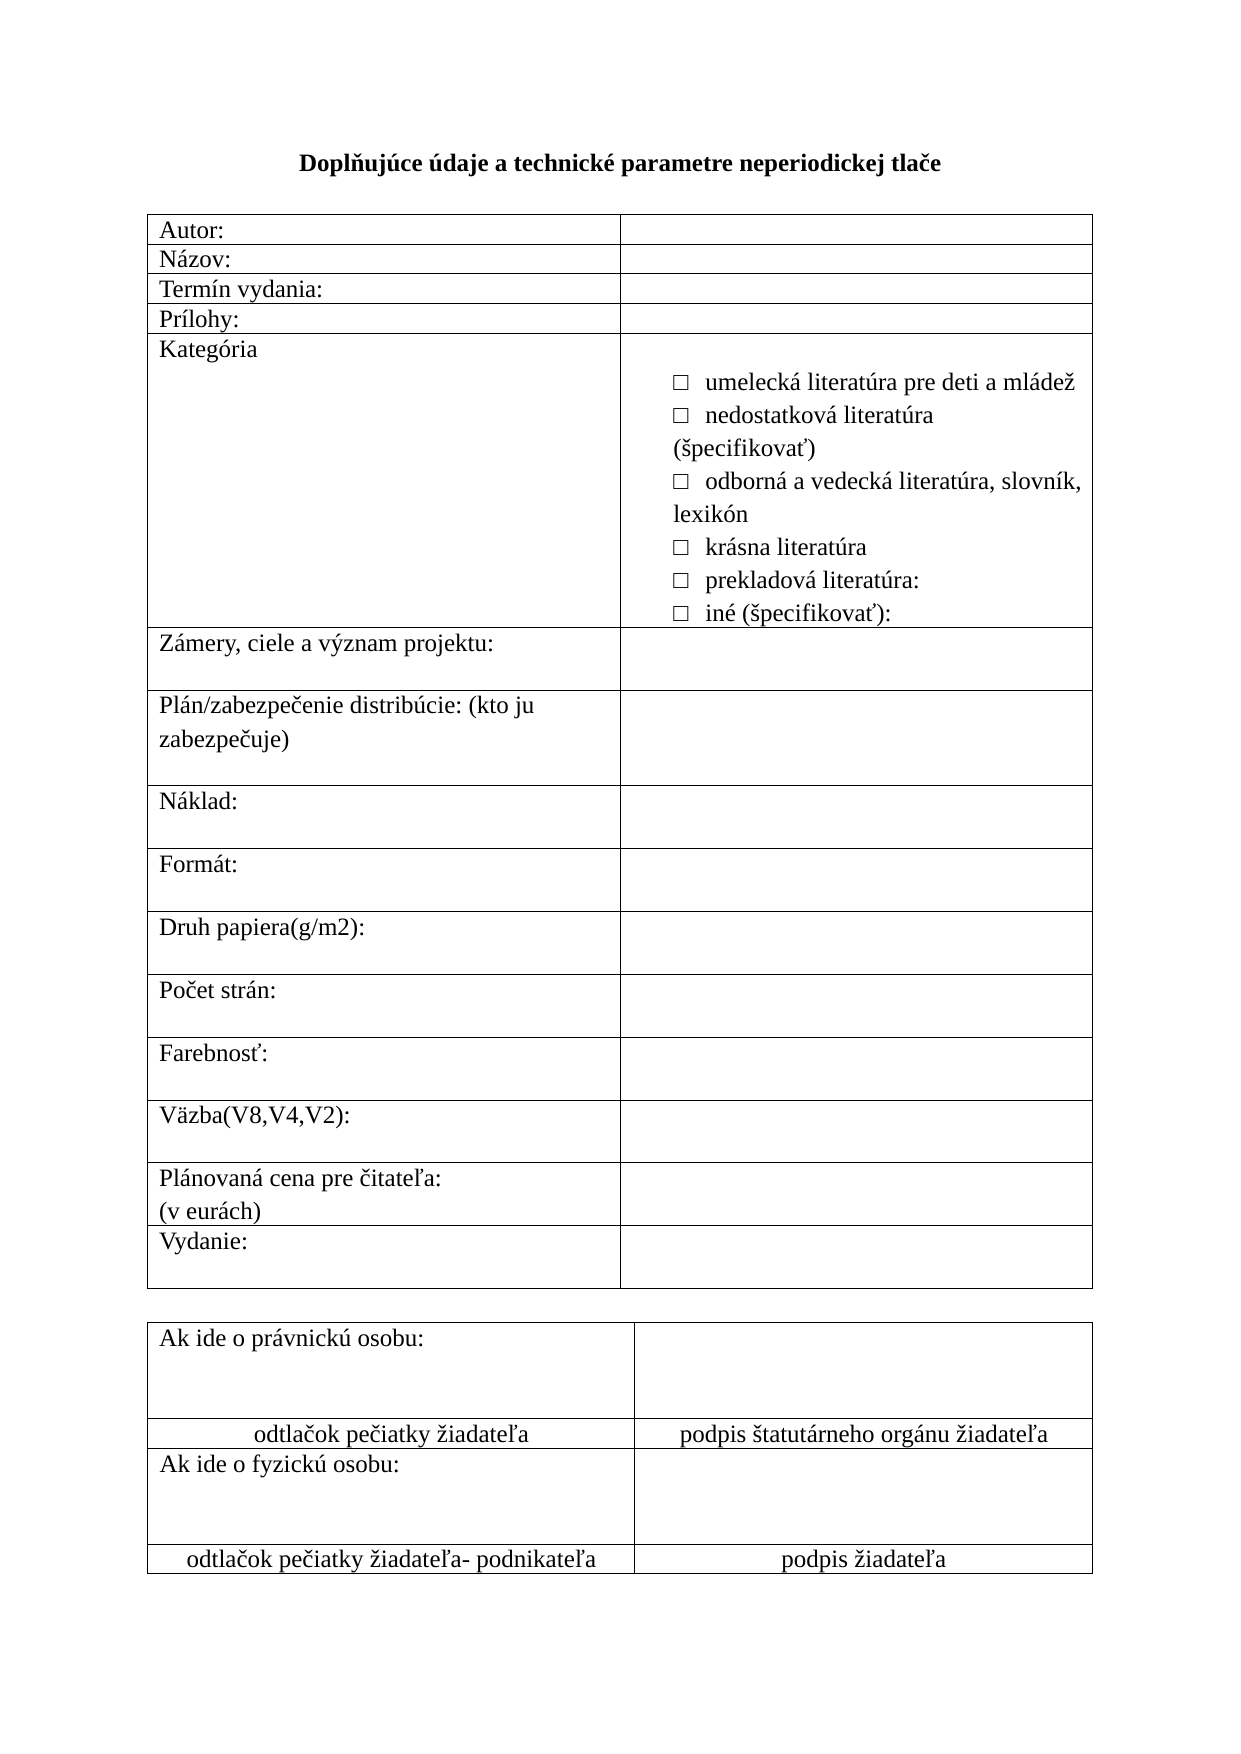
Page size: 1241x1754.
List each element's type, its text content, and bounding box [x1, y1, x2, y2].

table_cell [621, 304, 1092, 333]
table_cell [621, 912, 1092, 974]
table_cell Zámery, ciele a význam projektu: [148, 628, 620, 689]
table_header [621, 215, 1092, 243]
table_cell [621, 975, 1092, 1037]
table_cell Termín vydania: [148, 274, 620, 303]
table_cell [621, 849, 1092, 911]
table_cell [621, 1163, 1092, 1225]
table_cell [621, 1038, 1092, 1099]
text Doplňujúce údaje a technické parametre neperiodickej tlače [148, 148, 1093, 176]
table_cell [621, 1226, 1092, 1288]
table_cell Plánovaná cena pre čitateľa: (v eurách) [148, 1163, 620, 1225]
table_cell podpis žiadateľa [635, 1545, 1092, 1573]
table_cell Kategória [148, 334, 620, 627]
table_cell Prílohy: [148, 304, 620, 333]
table_header Ak ide o právnickú osobu: [148, 1323, 634, 1418]
table_cell [621, 628, 1092, 689]
table_cell odtlačok pečiatky žiadateľa- podnikateľa [148, 1545, 634, 1573]
table_cell Formát: [148, 849, 620, 911]
table_cell [621, 274, 1092, 303]
table_header Autor: [148, 215, 620, 243]
table_cell [621, 1101, 1092, 1162]
table_cell Náklad: [148, 786, 620, 848]
table_cell odtlačok pečiatky žiadateľa [148, 1419, 634, 1448]
table_cell Farebnosť: [148, 1038, 620, 1099]
table_cell Názov: [148, 245, 620, 273]
table_cell [635, 1449, 1092, 1543]
table_cell Počet strán: [148, 975, 620, 1037]
table_header [635, 1323, 1092, 1418]
table_cell Ak ide o fyzickú osobu: [148, 1449, 634, 1543]
table_cell [621, 245, 1092, 273]
table_cell Väzba(V8,V4,V2): [148, 1101, 620, 1162]
table_cell umelecká literatúra pre deti a mládež nedostatková literatúra (špecifikovať) odborná a vedecká literatúra, slovník, lexikón krásna literatúra prekladová literatúra: iné (špecifikovať): [621, 334, 1092, 627]
table_cell Druh papiera(g/m2): [148, 912, 620, 974]
table_cell Plán/zabezpečenie distribúcie: (kto ju zabezpečuje) [148, 691, 620, 785]
table_cell podpis štatutárneho orgánu žiadateľa [635, 1419, 1092, 1448]
table_cell [621, 786, 1092, 848]
table_cell [621, 691, 1092, 785]
table_cell Vydanie: [148, 1226, 620, 1288]
